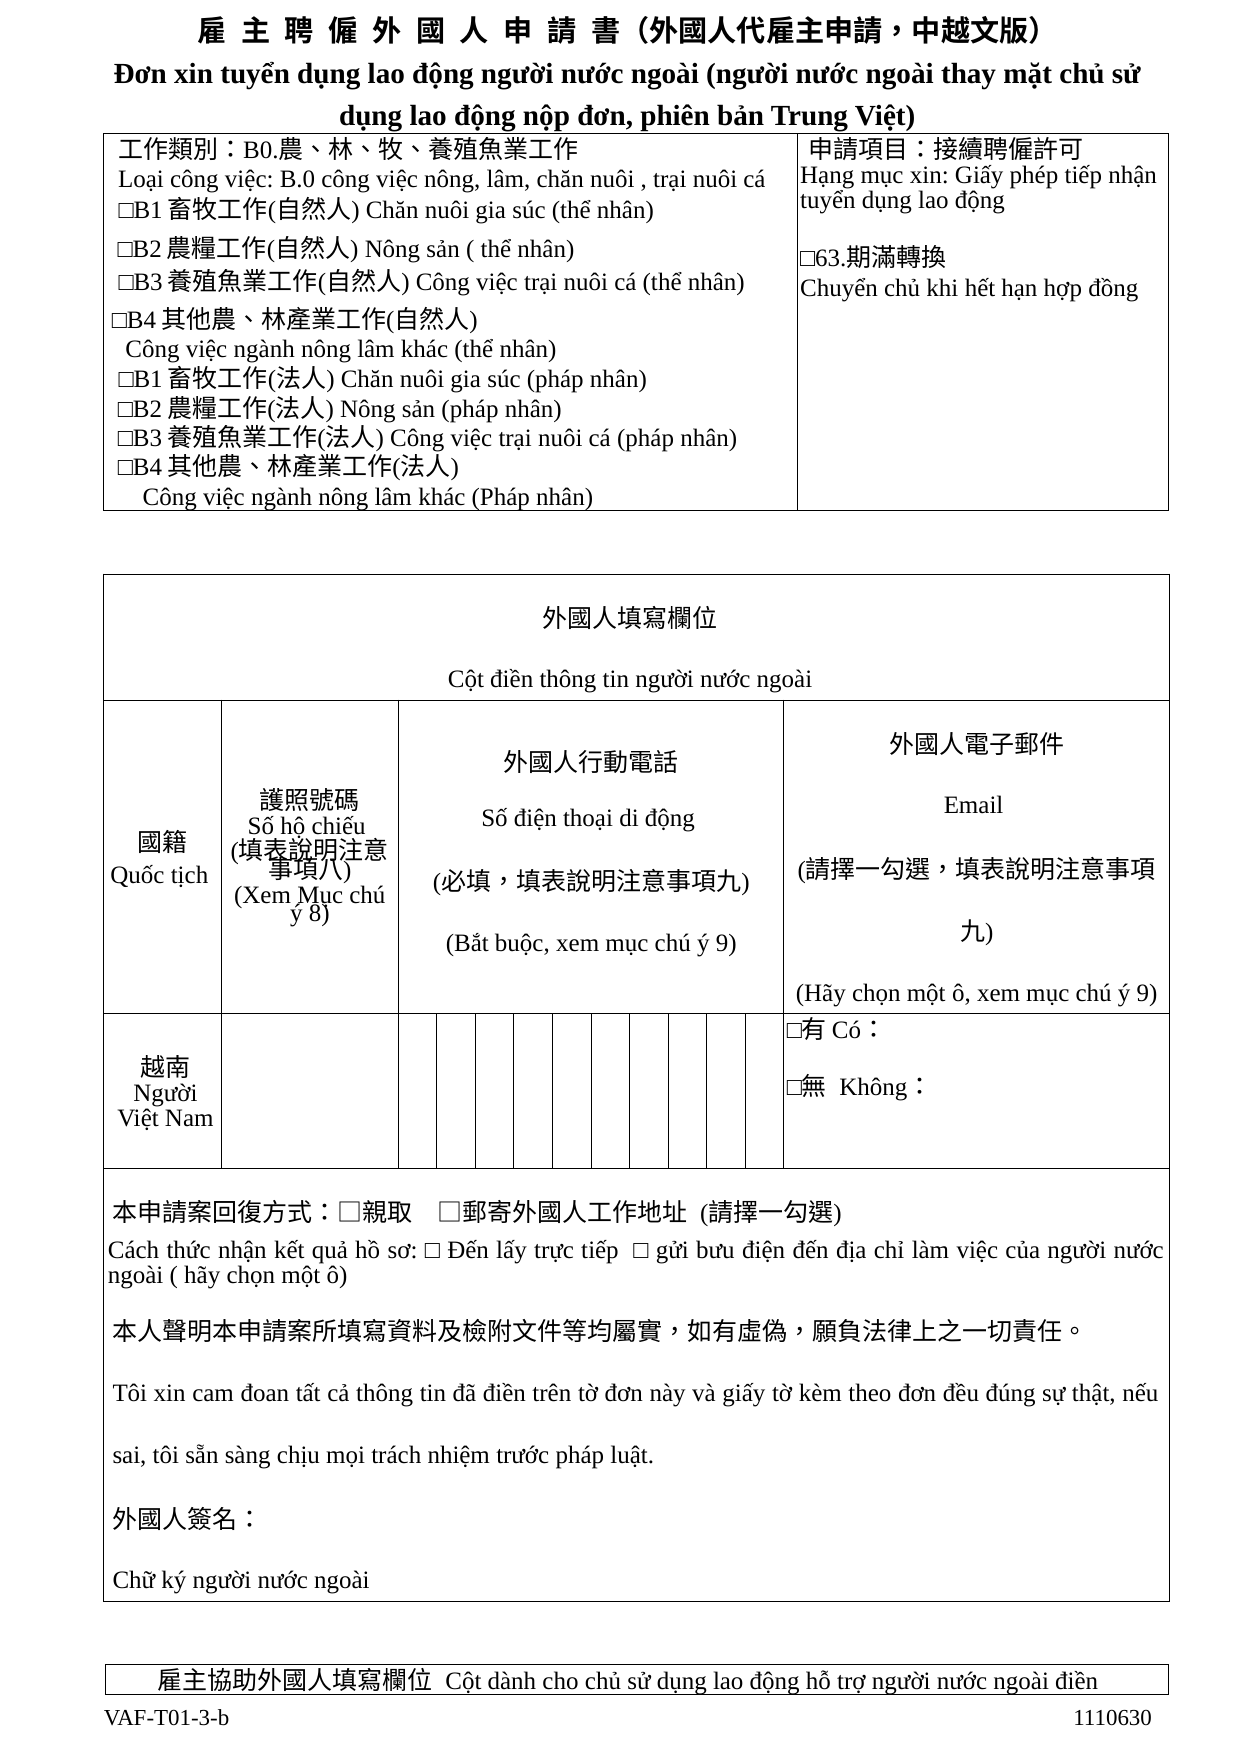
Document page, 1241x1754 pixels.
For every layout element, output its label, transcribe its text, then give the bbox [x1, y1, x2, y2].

table_cell [592, 1014, 629, 1168]
table_cell 外國人行動電話 Số điện thoại di động (必填，填表說明注意事項九) (Bắt buộc, xem mục chú ý 9) [399, 701, 783, 1013]
table_header 外國人填寫欄位 Cột điền thông tin người nước ngoài [104, 575, 1169, 699]
text Đơn xin tuyển dụng lao động người nước ngoài (người nước ngoài thay mặt chủ sử dụng lao động nộp đơn, phiên bản Trung Việt) [103, 50, 1151, 133]
table_cell 外國人電子郵件 Email (請擇一勾選，填表說明注意事項九) (Hãy chọn một ô, xem mục chú ý 9) [784, 701, 1169, 1013]
table_cell 國籍 Quốc tịch [104, 701, 221, 1013]
table_cell [437, 1014, 475, 1168]
table_cell 本申請案回復方式：□親取 □郵寄外國人工作地址 (請擇一勾選) Cách thức nhận kết quả hồ sơ: □ Đến lấy trực tiếp □ gửi bưu điện đến địa chỉ làm việc của người nước ngoài ( hãy chọn một ô) 本人聲明本申請案所填寫資料及檢附文件等均屬實，如有虛偽，願負法律上之一切責任。 Tôi xin cam đoan tất cả thông tin đã điền trên tờ đơn này và giấy tờ kèm theo đơn đều đúng sự thật, nếu sai, tôi sẵn sàng chịu mọi trách nhiệm trước pháp luật. 外國人簽名： Chữ ký người nước ngoài [104, 1169, 1169, 1601]
table_cell [553, 1014, 591, 1168]
table_header 申請項目：接續聘僱許可 Hạng mục xin: Giấy phép tiếp nhận tuyển dụng lao động □63.期滿轉換 Chuyển chủ khi hết hạn hợp đồng [798, 134, 1168, 510]
table_cell [630, 1014, 668, 1168]
table_cell [669, 1014, 706, 1168]
table_header 工作類別：B0.農、林、牧、養殖魚業工作 Loại công việc: B.0 công việc nông, lâm, chăn nuôi , trại nuôi cá □B1畜牧工作(自然人) Chăn nuôi gia súc (thể nhân) □B2農糧工作(自然人) Nông sản ( thể nhân) □B3養殖魚業工作(自然人) Công việc trại nuôi cá (thể nhân) □B4其他農、林產業工作(自然人) Công việc ngành nông lâm khác (thể nhân) □B1畜牧工作(法人) Chăn nuôi gia súc (pháp nhân) □B2農糧工作(法人) Nông sản (pháp nhân) □B3養殖魚業工作(法人) Công việc trại nuôi cá (pháp nhân) □B4其他農、林產業工作(法人) Công việc ngành nông lâm khác (Pháp nhân) [104, 134, 797, 510]
table_cell [707, 1014, 745, 1168]
table_cell [222, 1014, 398, 1168]
table_cell [399, 1014, 436, 1168]
table_cell [746, 1014, 783, 1168]
table_cell [514, 1014, 552, 1168]
table_cell □有Có： □無 Không： [784, 1014, 1169, 1168]
table_header 雇主協助外國人填寫欄位 Cột dành cho chủ sử dụng lao động hỗ trợ người nước ngoài điền [106, 1665, 1168, 1694]
table_cell 越南Người Việt Nam [104, 1014, 221, 1168]
text 雇 主 聘 僱 外 國 人 申 請 書（外國人代雇主申請，中越文版） [103, 8, 1151, 50]
table_cell [476, 1014, 513, 1168]
table_cell 護照號碼 Số hộ chiếu (填表說明注意事項八) (Xem Mục chú ý 8) [222, 701, 398, 1013]
table_header [100, 1664, 105, 1694]
